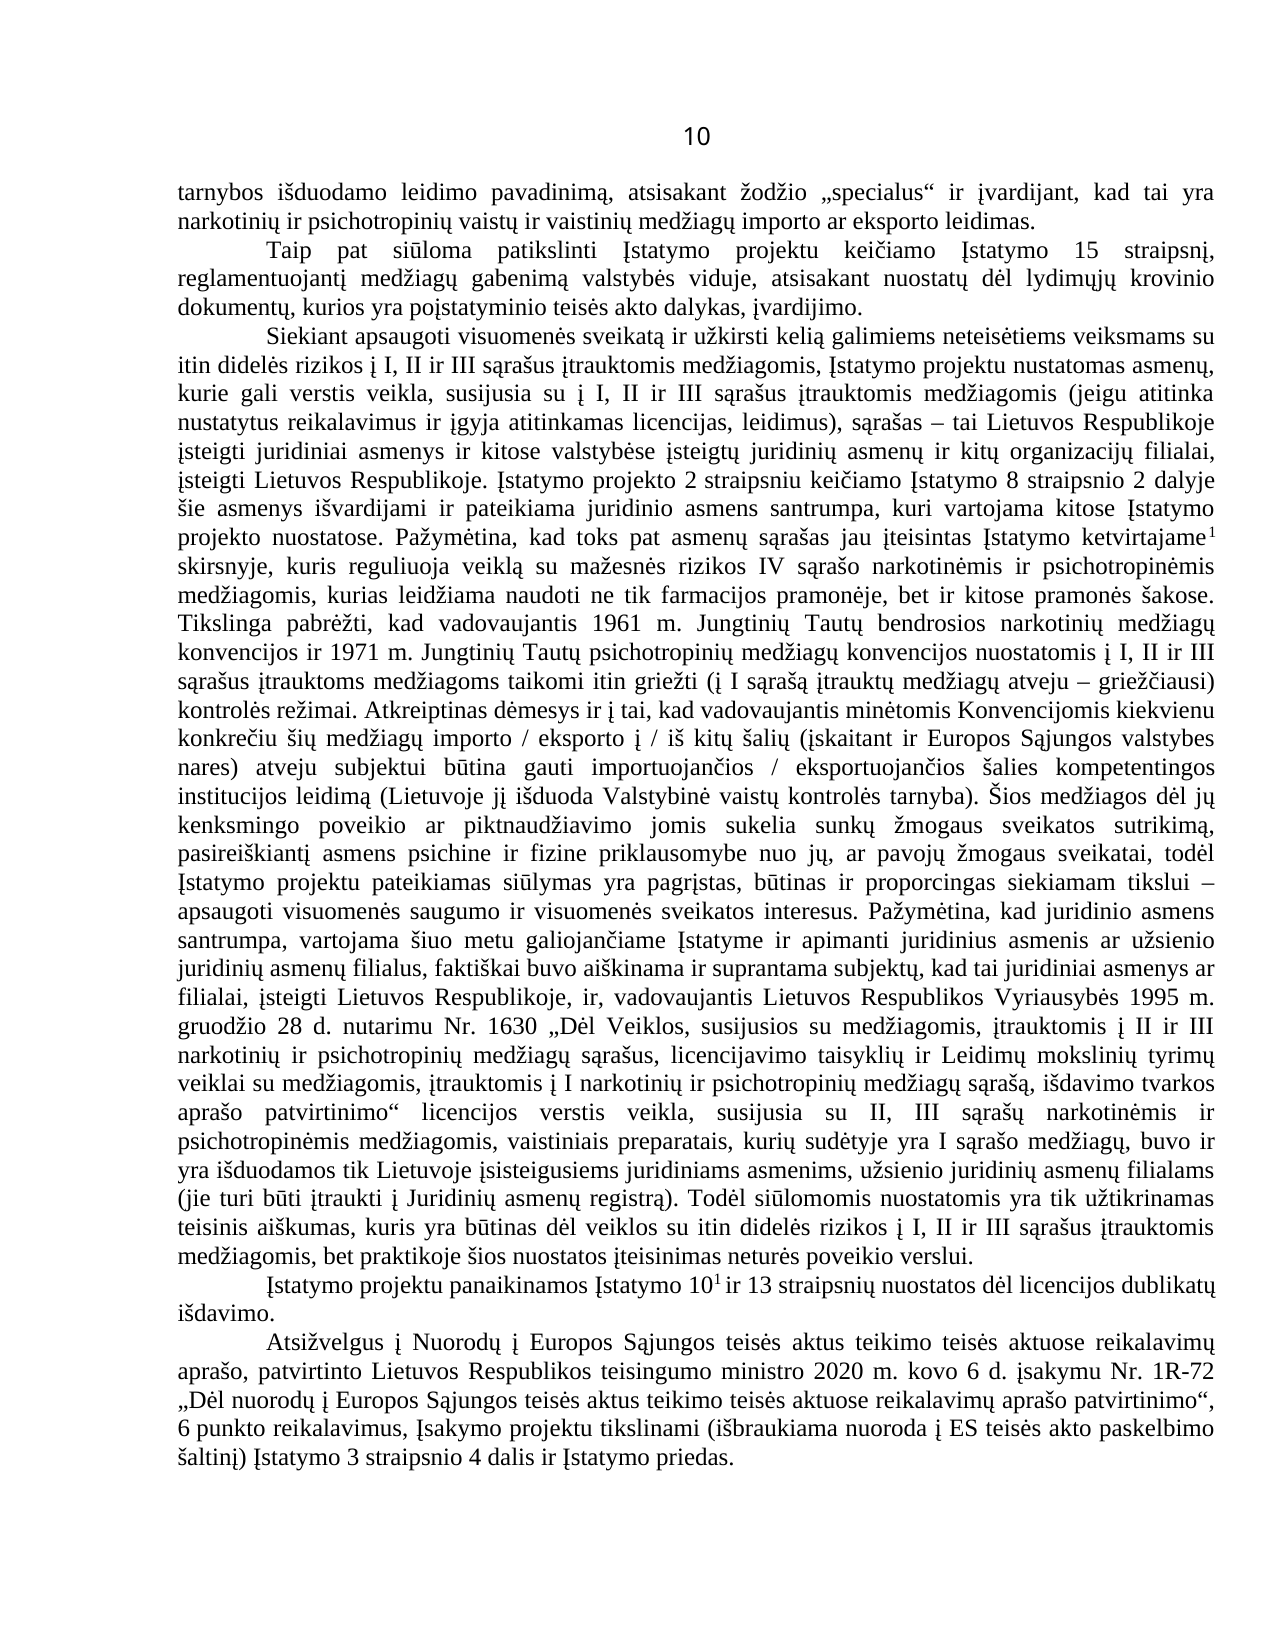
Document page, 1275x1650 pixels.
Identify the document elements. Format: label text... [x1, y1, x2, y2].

text Įstatymo projektu panaikinamos Įstatymo 101 ir 13 straipsnių nuostatos dėl licencijos dublikatų išdavimo. [177, 1270, 1216, 1327]
text tarnybos išduodamo leidimo pavadinimą, atsisakant žodžio „specialus“ ir įvardijant, kad tai yra narkotinių ir psichotropinių vaistų ir vaistinių medžiagų importo ar eksporto leidimas. [177, 177, 1216, 235]
text Taip pat siūloma patikslinti Įstatymo projektu keičiamo Įstatymo 15 straipsnį, reglamentuojantį medžiagų gabenimą valstybės viduje, atsisakant nuostatų dėl lydimųjų krovinio dokumentų, kurios yra poįstatyminio teisės akto dalykas, įvardijimo. [177, 235, 1216, 321]
text Siekiant apsaugoti visuomenės sveikatą ir užkirsti kelią galimiems neteisėtiems veiksmams su itin didelės rizikos į I, II ir III sąrašus įtrauktomis medžiagomis, Įstatymo projektu nustatomas asmenų, kurie gali verstis veikla, susijusia su į I, II ir III sąrašus įtrauktomis medžiagomis (jeigu atitinka nustatytus reikalavimus ir įgyja atitinkamas licencijas, leidimus), sąrašas – tai Lietuvos Respublikoje įsteigti juridiniai asmenys ir kitose valstybėse įsteigtų juridinių asmenų ir kitų organizacijų filialai, įsteigti Lietuvos Respublikoje. Įstatymo projekto 2 straipsniu keičiamo Įstatymo 8 straipsnio 2 dalyje šie asmenys išvardijami ir pateikiama juridinio asmens santrumpa, kuri vartojama kitose Įstatymo projekto nuostatose. Pažymėtina, kad toks pat asmenų sąrašas jau įteisintas Įstatymo ketvirtajame1 skirsnyje, kuris reguliuoja veiklą su mažesnės rizikos IV sąrašo narkotinėmis ir psichotropinėmis medžiagomis, kurias leidžiama naudoti ne tik farmacijos pramonėje, bet ir kitose pramonės šakose. Tikslinga pabrėžti, kad vadovaujantis 1961 m. Jungtinių Tautų bendrosios narkotinių medžiagų konvencijos ir 1971 m. Jungtinių Tautų psichotropinių medžiagų konvencijos nuostatomis į I, II ir III sąrašus įtrauktoms medžiagoms taikomi itin griežti (į I sąrašą įtrauktų medžiagų atveju – griežčiausi) kontrolės režimai. Atkreiptinas dėmesys ir į tai, kad vadovaujantis minėtomis Konvencijomis kiekvienu konkrečiu šių medžiagų importo / eksporto į / iš kitų šalių (įskaitant ir Europos Sąjungos valstybes nares) atveju subjektui būtina gauti importuojančios / eksportuojančios šalies kompetentingos institucijos leidimą (Lietuvoje jį išduoda Valstybinė vaistų kontrolės tarnyba). Šios medžiagos dėl jų kenksmingo poveikio ar piktnaudžiavimo jomis sukelia sunkų žmogaus sveikatos sutrikimą, pasireiškiantį asmens psichine ir fizine priklausomybe nuo jų, ar pavojų žmogaus sveikatai, todėl Įstatymo projektu pateikiamas siūlymas yra pagrįstas, būtinas ir proporcingas siekiamam tikslui – apsaugoti visuomenės saugumo ir visuomenės sveikatos interesus. Pažymėtina, kad juridinio asmens santrumpa, vartojama šiuo metu galiojančiame Įstatyme ir apimanti juridinius asmenis ar užsienio juridinių asmenų filialus, faktiškai buvo aiškinama ir suprantama subjektų, kad tai juridiniai asmenys ar filialai, įsteigti Lietuvos Respublikoje, ir, vadovaujantis Lietuvos Respublikos Vyriausybės 1995 m. gruodžio 28 d. nutarimu Nr. 1630 „Dėl Veiklos, susijusios su medžiagomis, įtrauktomis į II ir III narkotinių ir psichotropinių medžiagų sąrašus, licencijavimo taisyklių ir Leidimų mokslinių tyrimų veiklai su medžiagomis, įtrauktomis į I narkotinių ir psichotropinių medžiagų sąrašą, išdavimo tvarkos aprašo patvirtinimo“ licencijos verstis veikla, susijusia su II, III sąrašų narkotinėmis ir psichotropinėmis medžiagomis, vaistiniais preparatais, kurių sudėtyje yra I sąrašo medžiagų, buvo ir yra išduodamos tik Lietuvoje įsisteigusiems juridiniams asmenims, užsienio juridinių asmenų filialams (jie turi būti įtraukti į Juridinių asmenų registrą). Todėl siūlomomis nuostatomis yra tik užtikrinamas teisinis aiškumas, kuris yra būtinas dėl veiklos su itin didelės rizikos į I, II ir III sąrašus įtrauktomis medžiagomis, bet praktikoje šios nuostatos įteisinimas neturės poveikio verslui. [177, 321, 1216, 1270]
text Atsižvelgus į Nuorodų į Europos Sąjungos teisės aktus teikimo teisės aktuose reikalavimų aprašo, patvirtinto Lietuvos Respublikos teisingumo ministro 2020 m. kovo 6 d. įsakymu Nr. 1R-72 „Dėl nuorodų į Europos Sąjungos teisės aktus teikimo teisės aktuose reikalavimų aprašo patvirtinimo“, 6 punkto reikalavimus, Įsakymo projektu tikslinami (išbraukiama nuoroda į ES teisės akto paskelbimo šaltinį) Įstatymo 3 straipsnio 4 dalis ir Įstatymo priedas. [177, 1327, 1216, 1471]
